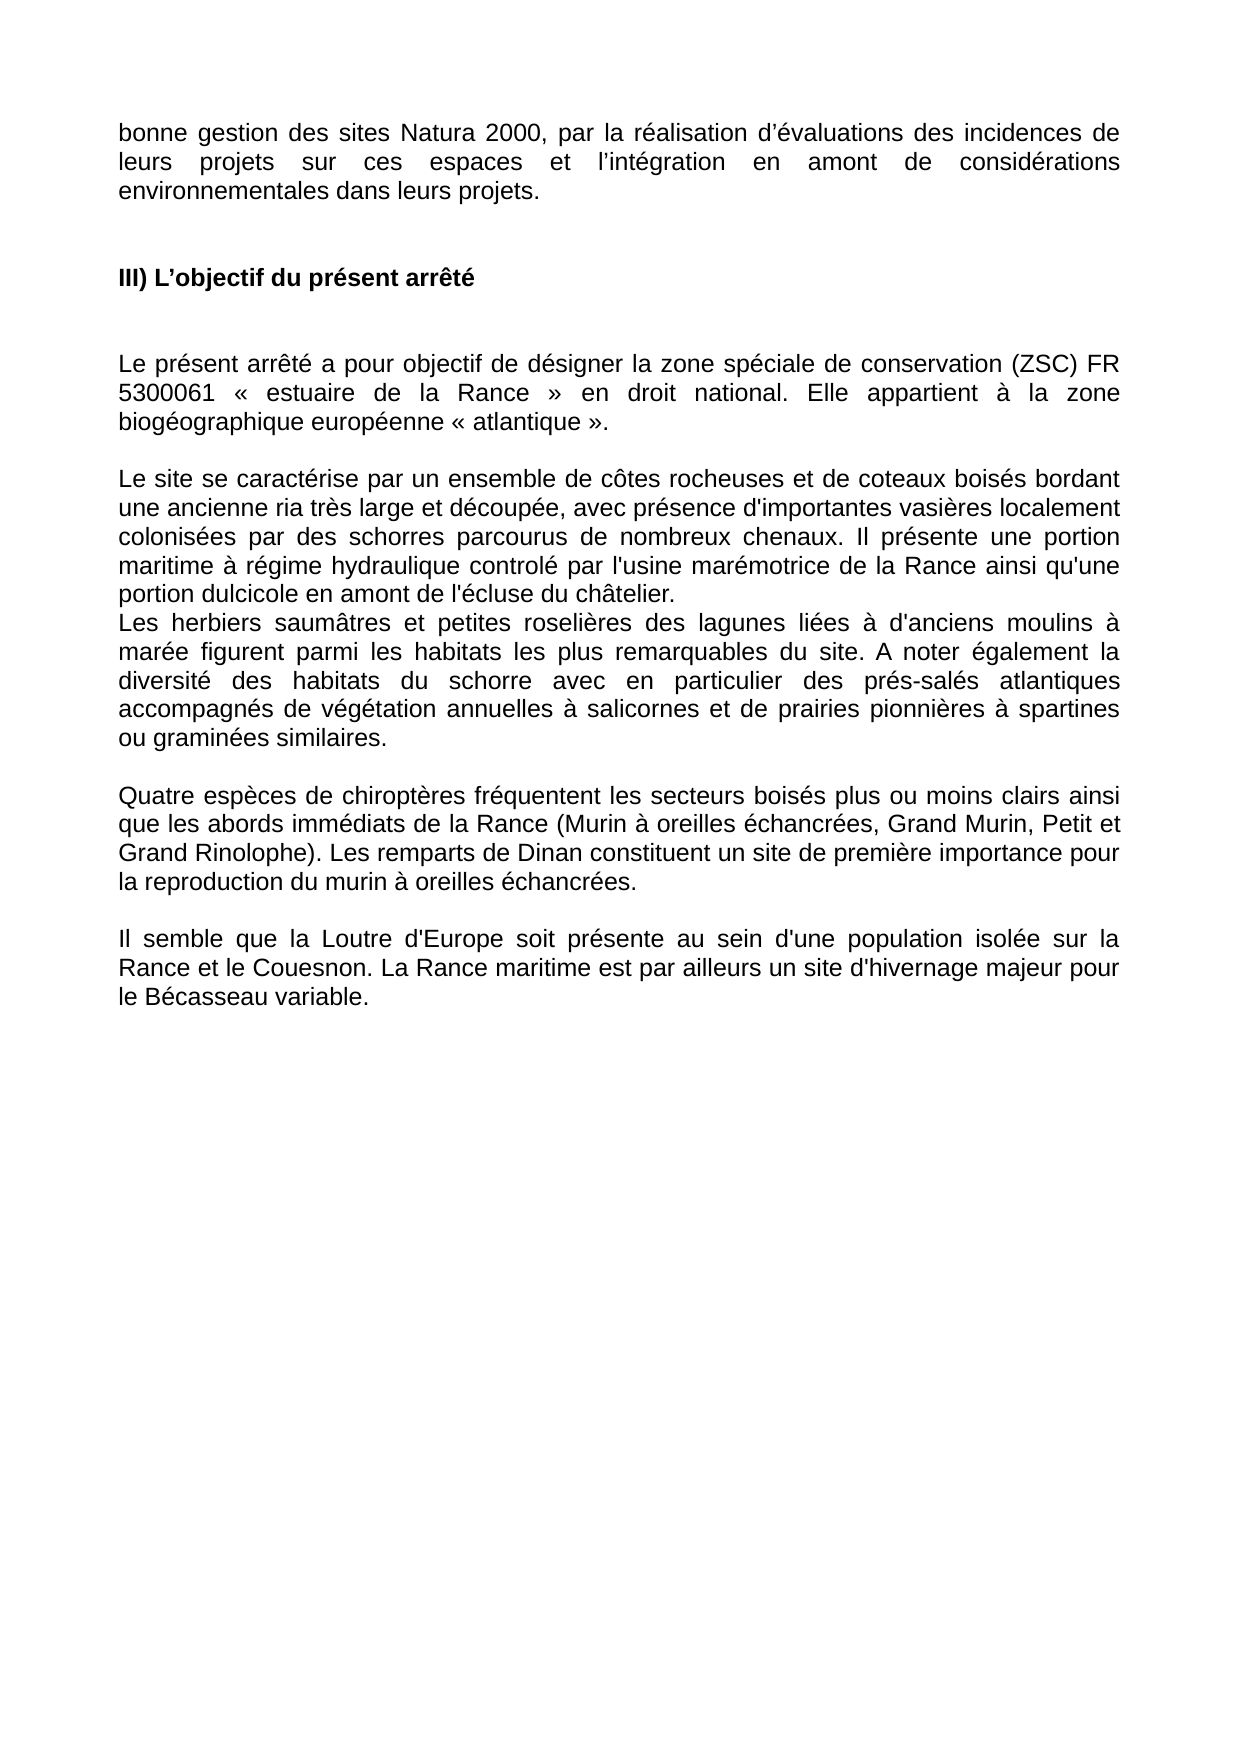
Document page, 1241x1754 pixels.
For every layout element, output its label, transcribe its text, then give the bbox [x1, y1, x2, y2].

text bonne gestion des sites Natura 2000, par la réalisation d’évaluations des incidences de leurs projets sur ces espaces et l’intégration en amont de considérations environnementales dans leurs projets. [118, 118, 1122, 204]
text Le présent arrêté a pour objectif de désigner la zone spéciale de conservation (ZSC) FR 5300061 « estuaire de la Rance » en droit national. Elle appartient à la zone biogéographique européenne « atlantique ». [118, 349, 1122, 436]
text III) L’objectif du présent arrêté [118, 263, 1122, 291]
text Quatre espèces de chiroptères fréquentent les secteurs boisés plus ou moins clairs ainsi que les abords immédiats de la Rance (Murin à oreilles échancrées, Grand Murin, Petit et Grand Rinolophe). Les remparts de Dinan constituent un site de première importance pour la reproduction du murin à oreilles échancrées. [118, 752, 1122, 896]
text Les herbiers saumâtres et petites roselières des lagunes liées à d'anciens moulins à marée figurent parmi les habitats les plus remarquables du site. A noter également la diversité des habitats du schorre avec en particulier des prés-salés atlantiques accompagnés de végétation annuelles à salicornes et de prairies pionnières à spartines ou graminées similaires. [118, 608, 1122, 752]
text Il semble que la Loutre d'Europe soit présente au sein d'une population isolée sur la Rance et le Couesnon. La Rance maritime est par ailleurs un site d'hivernage majeur pour le Bécasseau variable. [118, 924, 1122, 1011]
text Le site se caractérise par un ensemble de côtes rocheuses et de coteaux boisés bordant une ancienne ria très large et découpée, avec présence d'importantes vasières localement colonisées par des schorres parcourus de nombreux chenaux. Il présente une portion maritime à régime hydraulique controlé par l'usine marémotrice de la Rance ainsi qu'une portion dulcicole en amont de l'écluse du châtelier. [118, 464, 1122, 608]
